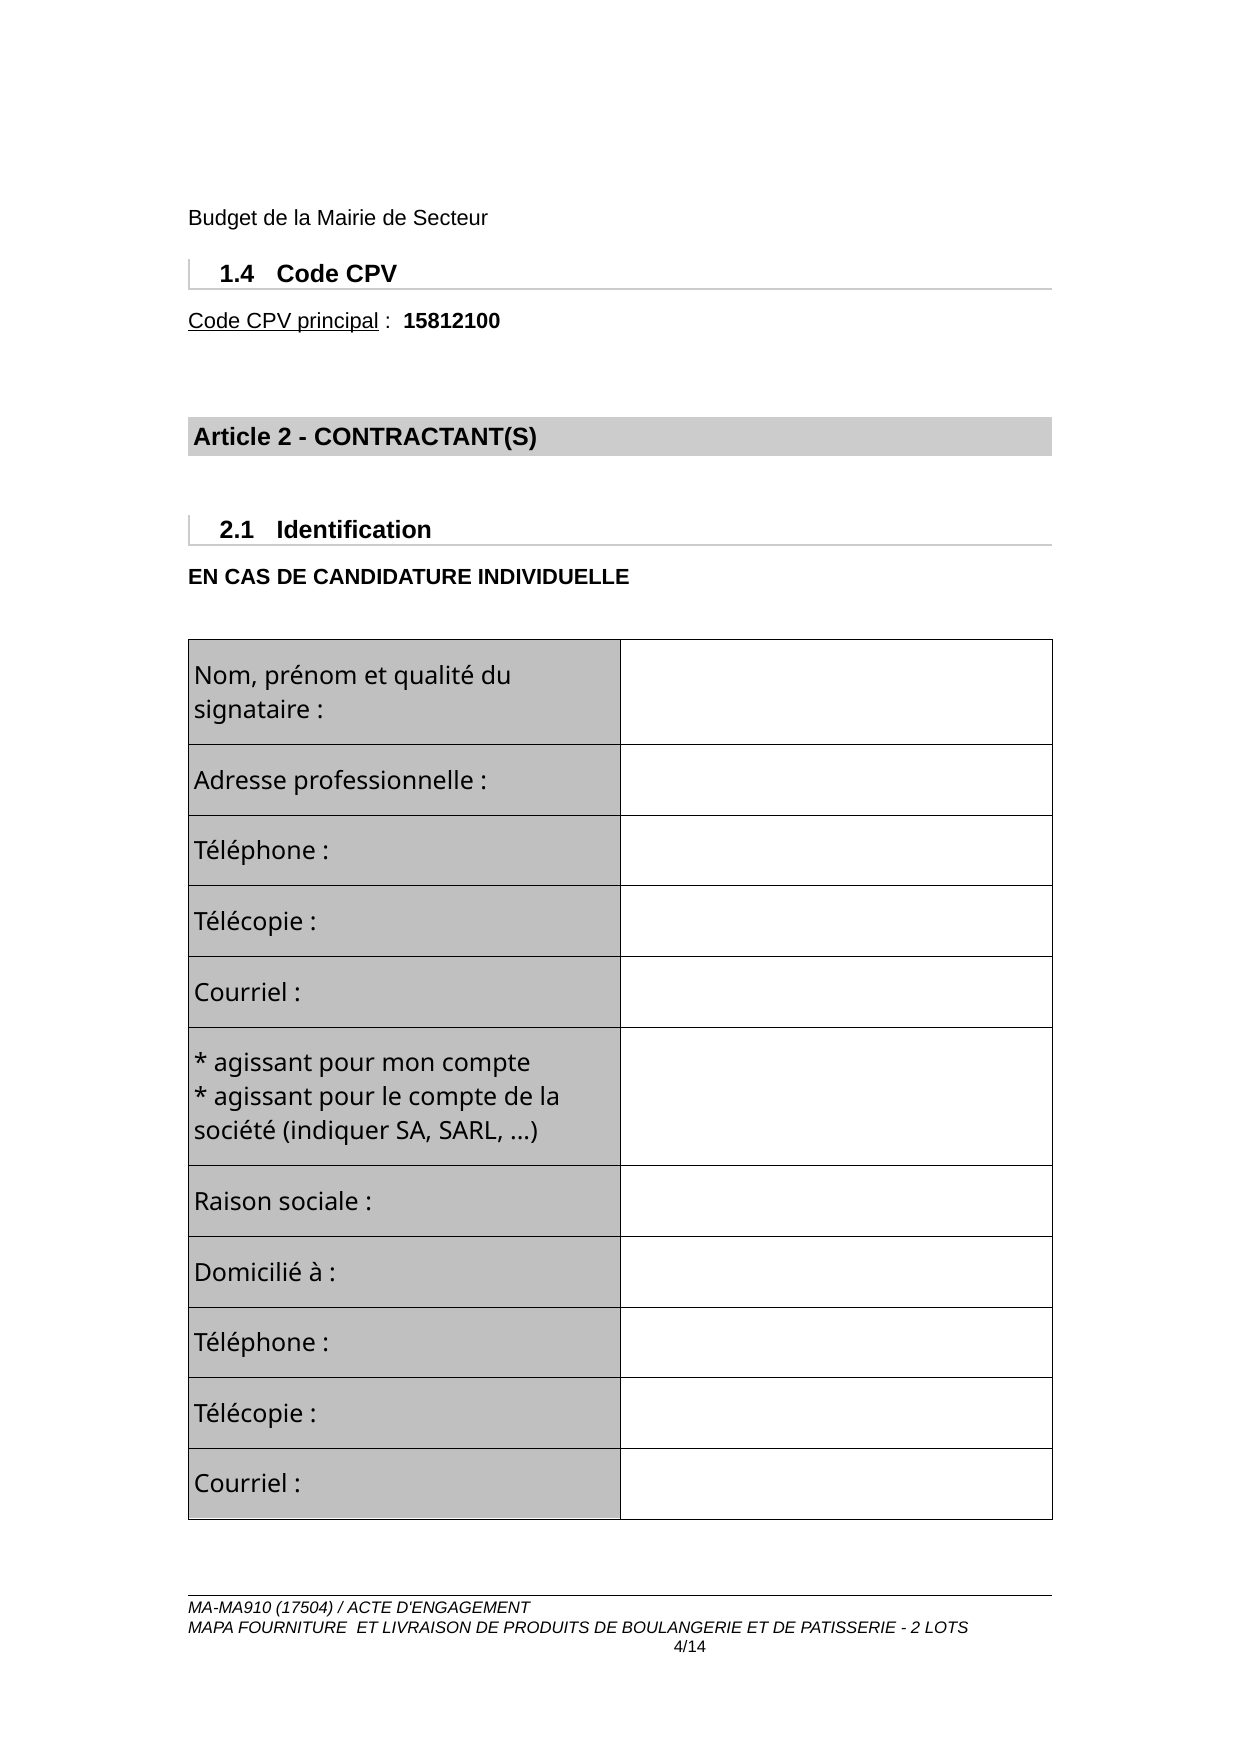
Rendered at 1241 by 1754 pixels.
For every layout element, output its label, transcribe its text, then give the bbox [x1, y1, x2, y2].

table_cell [621, 1237, 1052, 1307]
table_cell * agissant pour mon compte * agissant pour le compte de la société (indiquer SA, SARL, ...) [189, 1028, 620, 1165]
table_cell Téléphone : [189, 816, 620, 885]
table_cell [621, 1378, 1052, 1448]
table_cell Courriel : [189, 957, 620, 1027]
subtitle Code CPV [190, 259, 1052, 288]
text EN CAS DE CANDIDATURE INDIVIDUELLE [188, 564, 1052, 589]
table_cell Télécopie : [189, 886, 620, 956]
table_cell [621, 745, 1052, 815]
text Budget de la Mairie de Secteur [188, 204, 1052, 230]
table_cell Raison sociale : [189, 1166, 620, 1236]
table_cell Télécopie : [189, 1378, 620, 1448]
table_cell [621, 1166, 1052, 1236]
table_cell [621, 816, 1052, 885]
subtitle CONTRACTANT(S) [190, 420, 1050, 454]
table_cell [621, 1449, 1052, 1518]
table_cell [621, 957, 1052, 1027]
table_cell [621, 1308, 1052, 1377]
table_header [621, 640, 1052, 744]
table_cell Domicilié à : [189, 1237, 620, 1307]
subtitle Identification [190, 515, 1052, 544]
table_cell Adresse professionnelle : [189, 745, 620, 815]
table_cell [621, 886, 1052, 956]
table_header Nom, prénom et qualité du signataire : [189, 640, 620, 744]
text Code CPV principal : 15812100 [188, 308, 1052, 333]
table_cell Téléphone : [189, 1308, 620, 1377]
table_cell Courriel : [189, 1449, 620, 1518]
table_cell [621, 1028, 1052, 1165]
